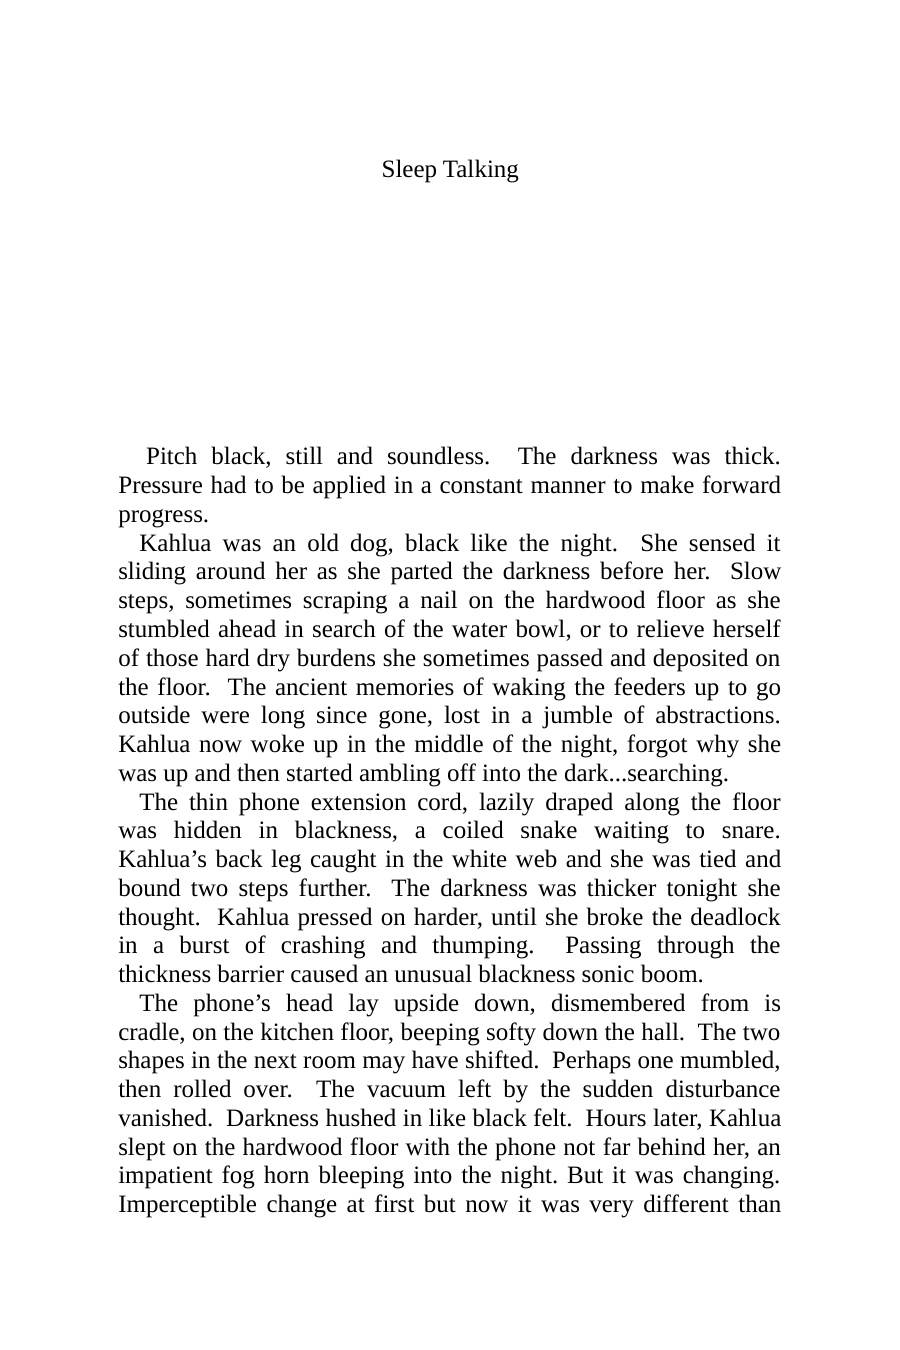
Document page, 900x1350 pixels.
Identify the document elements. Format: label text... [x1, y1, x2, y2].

text The thin phone extension cord, lazily draped along the floor was hidden in blackness, a coiled snake waiting to snare. Kahlua’s back leg caught in the white web and she was tied and bound two steps further. The darkness was thicker tonight she thought. Kahlua pressed on harder, until she broke the deadlock in a burst of crashing and thumping. Passing through the thickness barrier caused an unusual blackness sonic boom. [118, 787, 782, 988]
text Pitch black, still and soundless. The darkness was thick. Pressure had to be applied in a constant manner to make forward progress. [118, 183, 782, 528]
text Sleep Talking [118, 154, 782, 183]
text The phone’s head lay upside down, dismembered from is cradle, on the kitchen floor, beeping softy down the hall. The two shapes in the next room may have shifted. Perhaps one mumbled, then rolled over. The vacuum left by the sudden disturbance vanished. Darkness hushed in like black felt. Hours later, Kahlua slept on the hardwood floor with the phone not far behind her, an impatient fog horn bleeping into the night. But it was changing. Imperceptible change at first but now it was very different than [118, 988, 782, 1218]
text Kahlua was an old dog, black like the night. She sensed it sliding around her as she parted the darkness before her. Slow steps, sometimes scraping a nail on the hardwood floor as she stumbled ahead in search of the water bowl, or to relieve herself of those hard dry burdens she sometimes passed and deposited on the floor. The ancient memories of waking the feeders up to go outside were long since gone, lost in a jumble of abstractions. Kahlua now woke up in the middle of the night, forgot why she was up and then started ambling off into the dark...searching. [118, 528, 782, 787]
